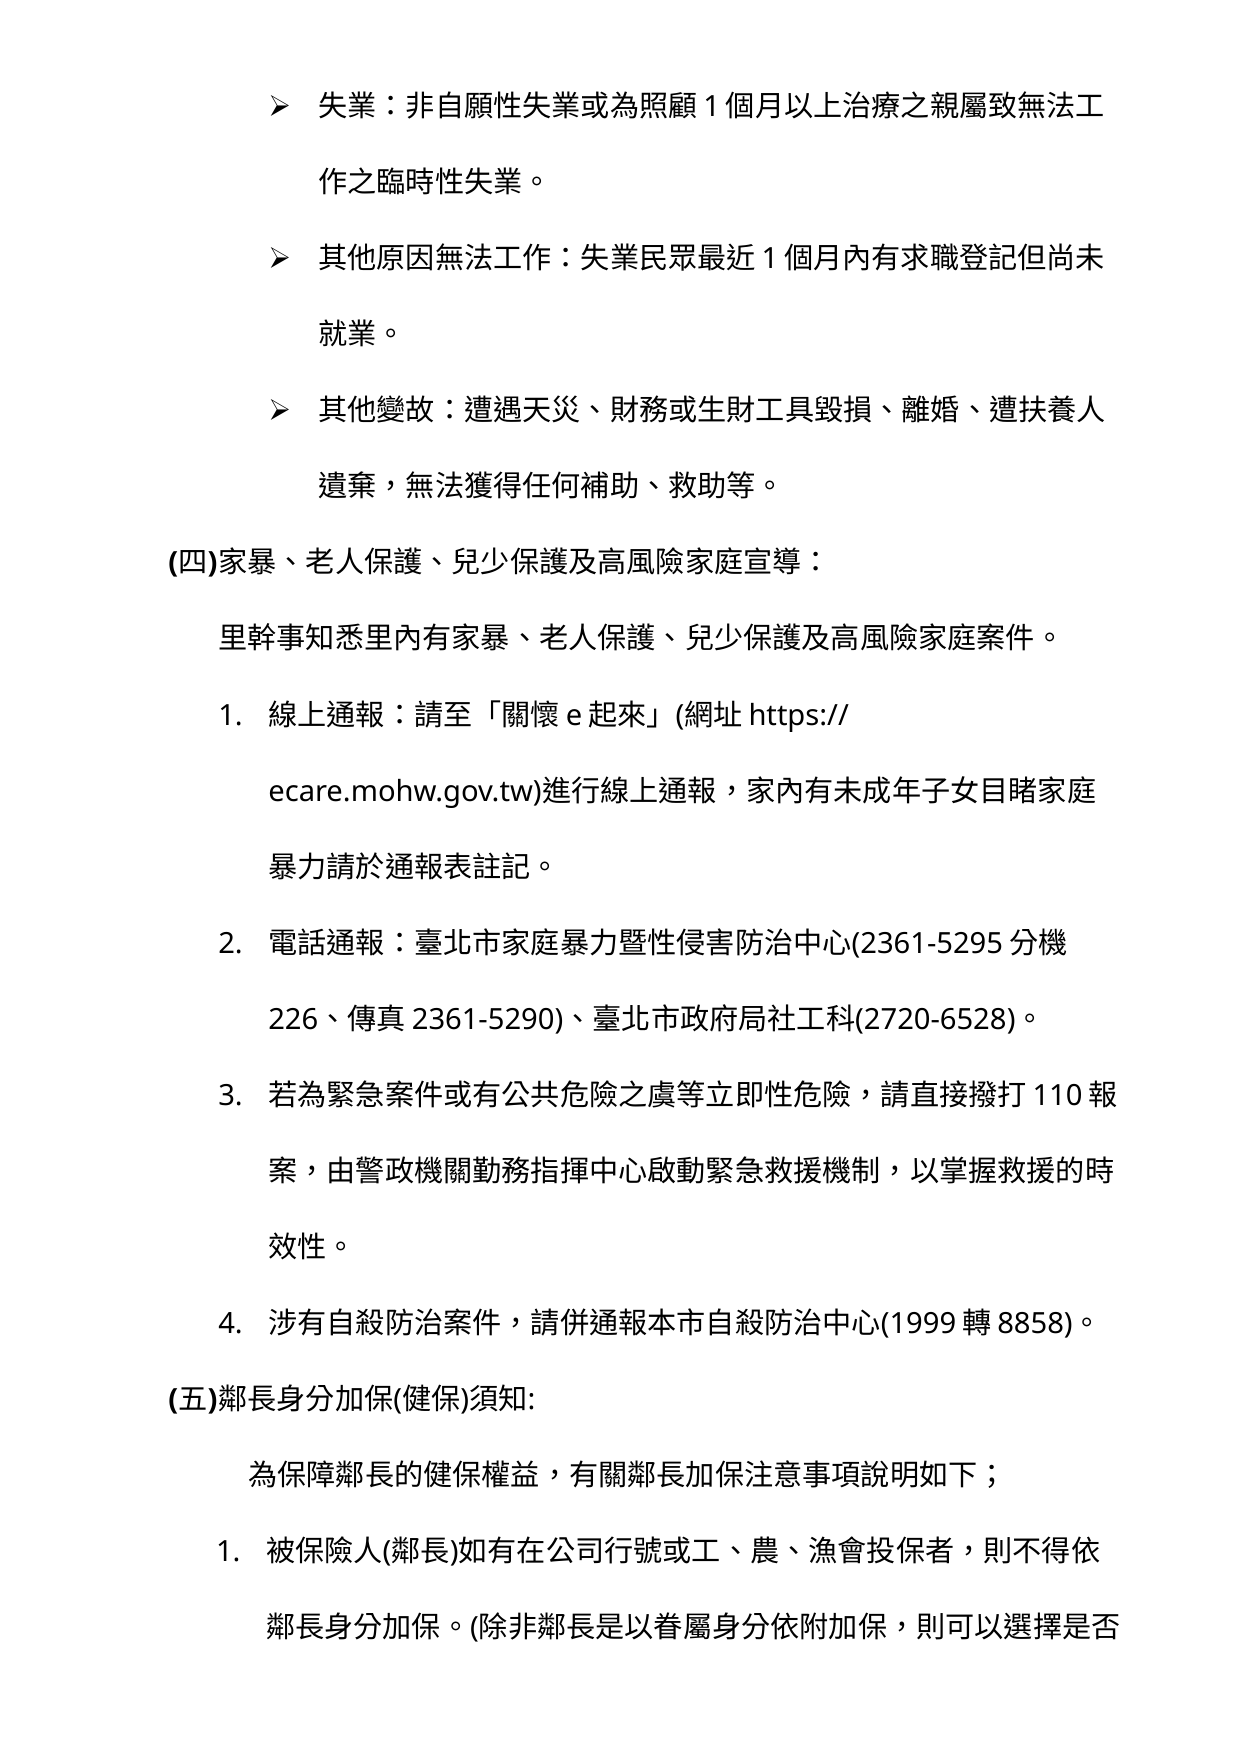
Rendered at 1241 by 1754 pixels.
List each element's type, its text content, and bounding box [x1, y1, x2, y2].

text 里幹事知悉里內有家暴、老人保護、兒少保護及高風險家庭案件。 [218, 592, 1122, 668]
list 鄰長身分加保(健保)須知: [168, 1352, 1122, 1428]
list 若為緊急案件或有公共危險之虞等立即性危險，請直接撥打110報案，由警政機關勤務指揮中心啟動緊急救援機制，以掌握救援的時效性。 [218, 1048, 1122, 1276]
list 失業：非自願性失業或為照顧1個月以上治療之親屬致無法工作之臨時性失業。 [268, 59, 1122, 212]
list 涉有自殺防治案件，請併通報本市自殺防治中心(1999轉8858)。 [218, 1276, 1122, 1352]
list 家暴、老人保護、兒少保護及高風險家庭宣導： [168, 516, 1122, 592]
list 其他原因無法工作：失業民眾最近1個月內有求職登記但尚未就業。 [268, 212, 1122, 364]
list 其他變故：遭遇天災、財務或生財工具毀損、離婚、遭扶養人遺棄，無法獲得任何補助、救助等。 [268, 364, 1122, 516]
list 線上通報：請至「關懷e起來」(網址https://ecare.mohw.gov.tw)進行線上通報，家內有未成年子女目睹家庭暴力請於通報表註記。 [218, 668, 1122, 896]
list 被保險人(鄰長)如有在公司行號或工、農、漁會投保者，則不得依鄰長身分加保。(除非鄰長是以眷屬身分依附加保，則可以選擇是否 [216, 1504, 1122, 1656]
text 為保障鄰長的健保權益，有關鄰長加保注意事項說明如下； [248, 1428, 1122, 1504]
list 電話通報：臺北市家庭暴力暨性侵害防治中心(2361-5295分機226、傳真2361-5290)、臺北市政府局社工科(2720-6528)。 [218, 896, 1122, 1048]
